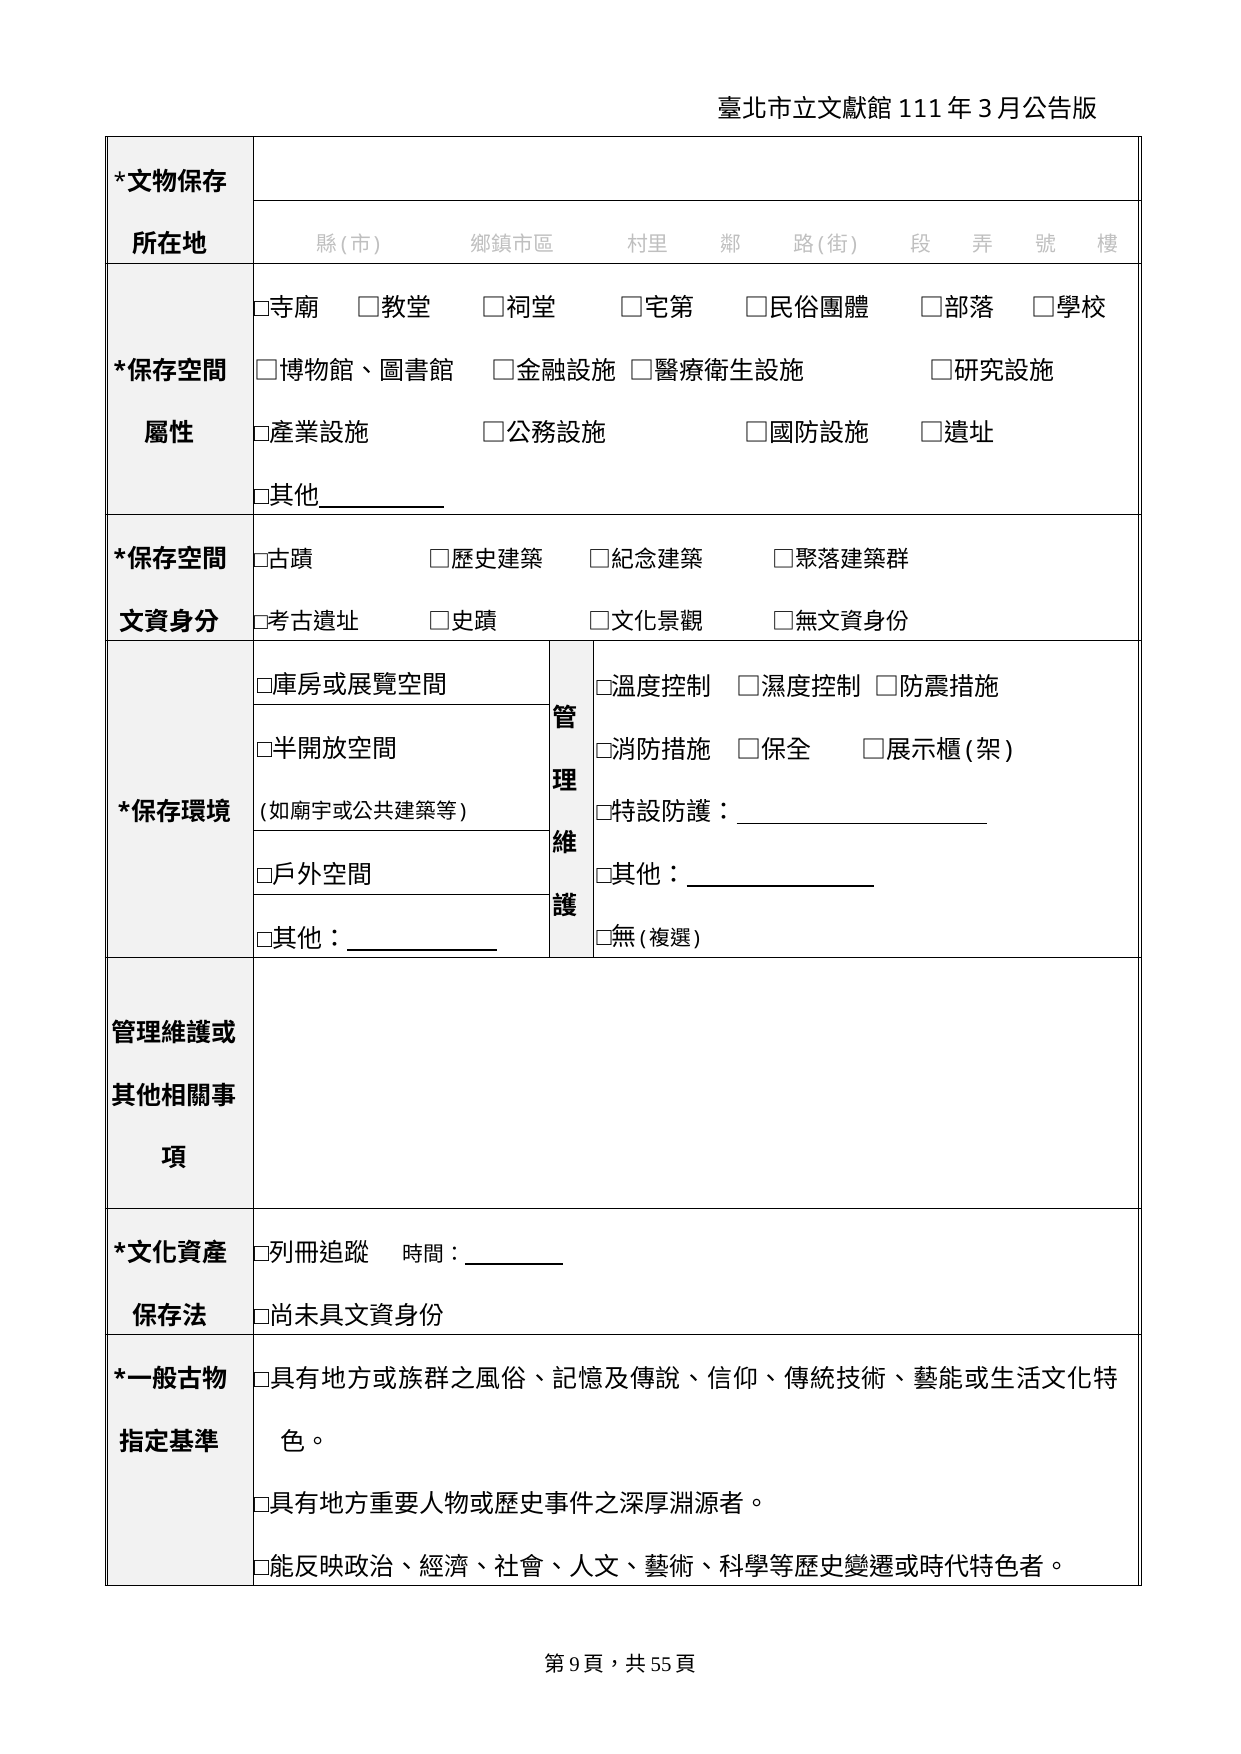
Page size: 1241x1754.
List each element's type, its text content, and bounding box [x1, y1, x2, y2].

table_cell □半開放空間 (如廟宇或公共建築等) [254, 705, 549, 830]
table_cell □具有地方或族群之風俗、記憶及傳說、信仰、傳統技術、藝能或生活文化特色。 □具有地方重要人物或歷史事件之深厚淵源者。 □能反映政治、經濟、社會、人文、藝術、科學等歷史變遷或時代特色者。 [254, 1335, 1138, 1585]
table_cell □戶外空間 [254, 831, 549, 893]
table_cell 縣(市) 鄉鎮市區 村里 鄰 路(街) 段 弄 號 樓 [254, 201, 1138, 263]
table_cell □古蹟 □歷史建築 □紀念建築 □聚落建築群 □考古遺址 □史蹟 □文化景觀 □無文資身份 [254, 515, 1138, 640]
table_cell *文物保存所在地 [108, 137, 253, 263]
table_cell 管理維護或其他相關事項 [108, 958, 253, 1208]
table_cell □庫房或展覽空間 [254, 641, 549, 704]
table_cell □列冊追蹤 時間： □尚未具文資身份 [254, 1209, 1138, 1334]
table_cell 管理維護 [550, 641, 593, 957]
table_cell *文化資產 保存法 [108, 1209, 253, 1334]
table_cell [254, 958, 1138, 1208]
table_cell □寺廟 □教堂 □祠堂 □宅第 □民俗團體 □部落 □學校□博物館、圖書館 □金融設施 □醫療衛生設施 □研究設施 □產業設施 □公務設施 □國防設施 □遺址 □其他 [254, 264, 1138, 514]
table_cell *一般古物指定基準 [108, 1335, 253, 1585]
table_cell □其他： [254, 895, 549, 957]
table_cell *保存空間屬性 [108, 264, 253, 514]
table_cell [254, 137, 1138, 200]
table_cell *保存環境 [108, 641, 253, 957]
table_cell *保存空間文資身分 [108, 515, 253, 640]
table_cell □溫度控制 □濕度控制 □防震措施 □消防措施 □保全 □展示櫃(架) □特設防護： □其他： □無(複選) [594, 641, 1138, 957]
